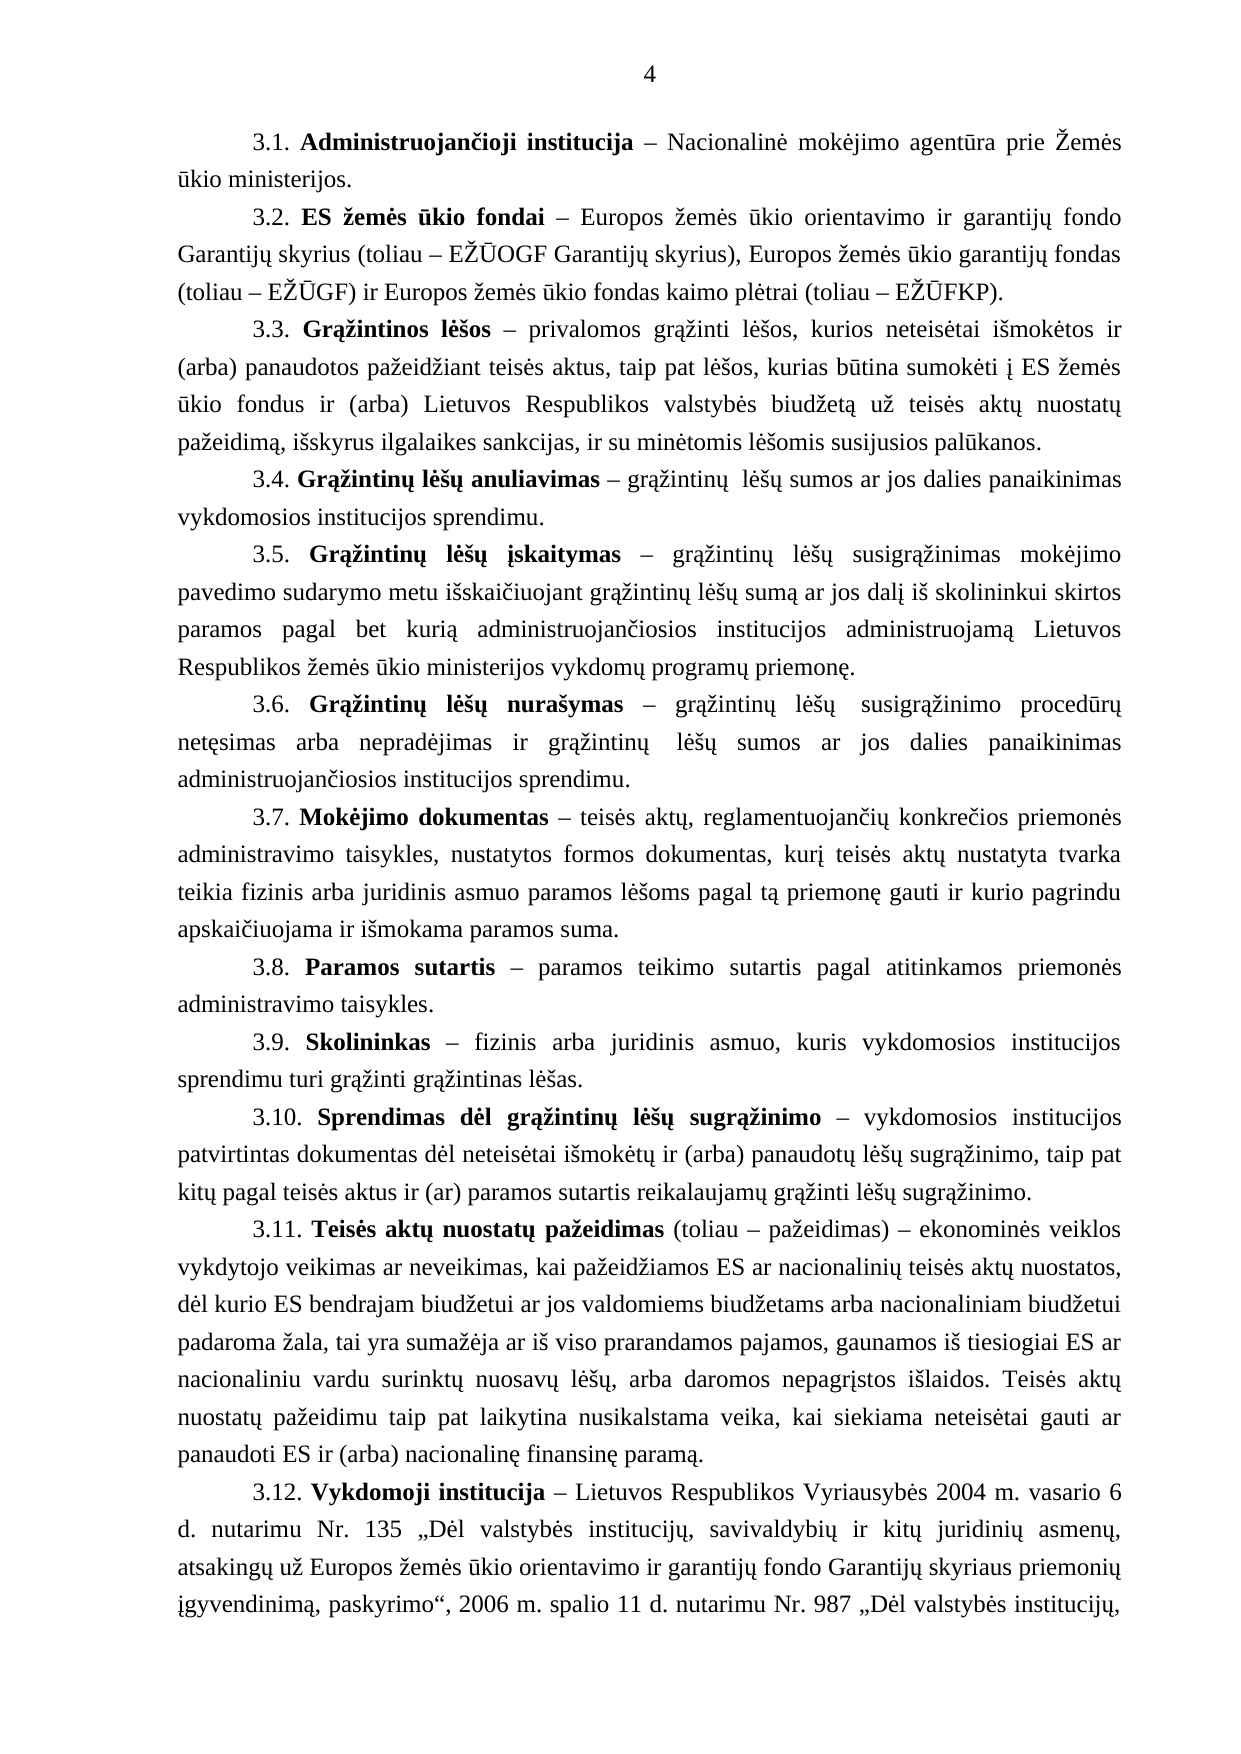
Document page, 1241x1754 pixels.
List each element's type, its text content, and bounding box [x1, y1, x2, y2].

text 3.7. Mokėjimo dokumentas – teisės aktų, reglamentuojančių konkrečios priemonės administravimo taisykles, nustatytos formos dokumentas, kurį teisės aktų nustatyta tvarka teikia fizinis arba juridinis asmuo paramos lėšoms pagal tą priemonę gauti ir kurio pagrindu apskaičiuojama ir išmokama paramos suma. [177, 793, 1122, 943]
text 3.12. Vykdomoji institucija – Lietuvos Respublikos Vyriausybės 2004 m. vasario 6 d. nutarimu Nr. 135 „Dėl valstybės institucijų, savivaldybių ir kitų juridinių asmenų, atsakingų už Europos žemės ūkio orientavimo ir garantijų fondo Garantijų skyriaus priemonių įgyvendinimą, paskyrimo“, 2006 m. spalio 11 d. nutarimu Nr. 987 „Dėl valstybės institucijų, [177, 1468, 1122, 1618]
text 3.5. Grąžintinų lėšų įskaitymas – grąžintinų lėšų susigrąžinimas mokėjimo pavedimo sudarymo metu išskaičiuojant grąžintinų lėšų sumą ar jos dalį iš skolininkui skirtos paramos pagal bet kurią administruojančiosios institucijos administruojamą Lietuvos Respublikos žemės ūkio ministerijos vykdomų programų priemonę. [177, 531, 1122, 681]
text 3.6. Grąžintinų lėšų nurašymas – grąžintinų lėšų susigrąžinimo procedūrų netęsimas arba nepradėjimas ir grąžintinų lėšų sumos ar jos dalies panaikinimas administruojančiosios institucijos sprendimu. [177, 681, 1122, 793]
text 3.9. Skolininkas – fizinis arba juridinis asmuo, kuris vykdomosios institucijos sprendimu turi grąžinti grąžintinas lėšas. [177, 1018, 1122, 1093]
text 3.10. Sprendimas dėl grąžintinų lėšų sugrąžinimo – vykdomosios institucijos patvirtintas dokumentas dėl neteisėtai išmokėtų ir (arba) panaudotų lėšų sugrąžinimo, taip pat kitų pagal teisės aktus ir (ar) paramos sutartis reikalaujamų grąžinti lėšų sugrąžinimo. [177, 1093, 1122, 1206]
text 3.11. Teisės aktų nuostatų pažeidimas (toliau – pažeidimas) – ekonominės veiklos vykdytojo veikimas ar neveikimas, kai pažeidžiamos ES ar nacionalinių teisės aktų nuostatos, dėl kurio ES bendrajam biudžetui ar jos valdomiems biudžetams arba nacionaliniam biudžetui padaroma žala, tai yra sumažėja ar iš viso prarandamos pajamos, gaunamos iš tiesiogiai ES ar nacionaliniu vardu surinktų nuosavų lėšų, arba daromos nepagrįstos išlaidos. Teisės aktų nuostatų pažeidimu taip pat laikytina nusikalstama veika, kai siekiama neteisėtai gauti ar panaudoti ES ir (arba) nacionalinę finansinę paramą. [177, 1206, 1122, 1468]
text 3.1. Administruojančioji institucija – Nacionalinė mokėjimo agentūra prie Žemės ūkio ministerijos. [177, 118, 1122, 193]
text 3.8. Paramos sutartis – paramos teikimo sutartis pagal atitinkamos priemonės administravimo taisykles. [177, 943, 1122, 1018]
text 3.2. ES žemės ūkio fondai – Europos žemės ūkio orientavimo ir garantijų fondo Garantijų skyrius (toliau – EŽŪOGF Garantijų skyrius), Europos žemės ūkio garantijų fondas (toliau – EŽŪGF) ir Europos žemės ūkio fondas kaimo plėtrai (toliau – EŽŪFKP). [177, 193, 1122, 306]
text 3.4. Grąžintinų lėšų anuliavimas – grąžintinų lėšų sumos ar jos dalies panaikinimas vykdomosios institucijos sprendimu. [177, 456, 1122, 531]
text 3.3. Grąžintinos lėšos – privalomos grąžinti lėšos, kurios neteisėtai išmokėtos ir (arba) panaudotos pažeidžiant teisės aktus, taip pat lėšos, kurias būtina sumokėti į ES žemės ūkio fondus ir (arba) Lietuvos Respublikos valstybės biudžetą už teisės aktų nuostatų pažeidimą, išskyrus ilgalaikes sankcijas, ir su minėtomis lėšomis susijusios palūkanos. [177, 306, 1122, 456]
